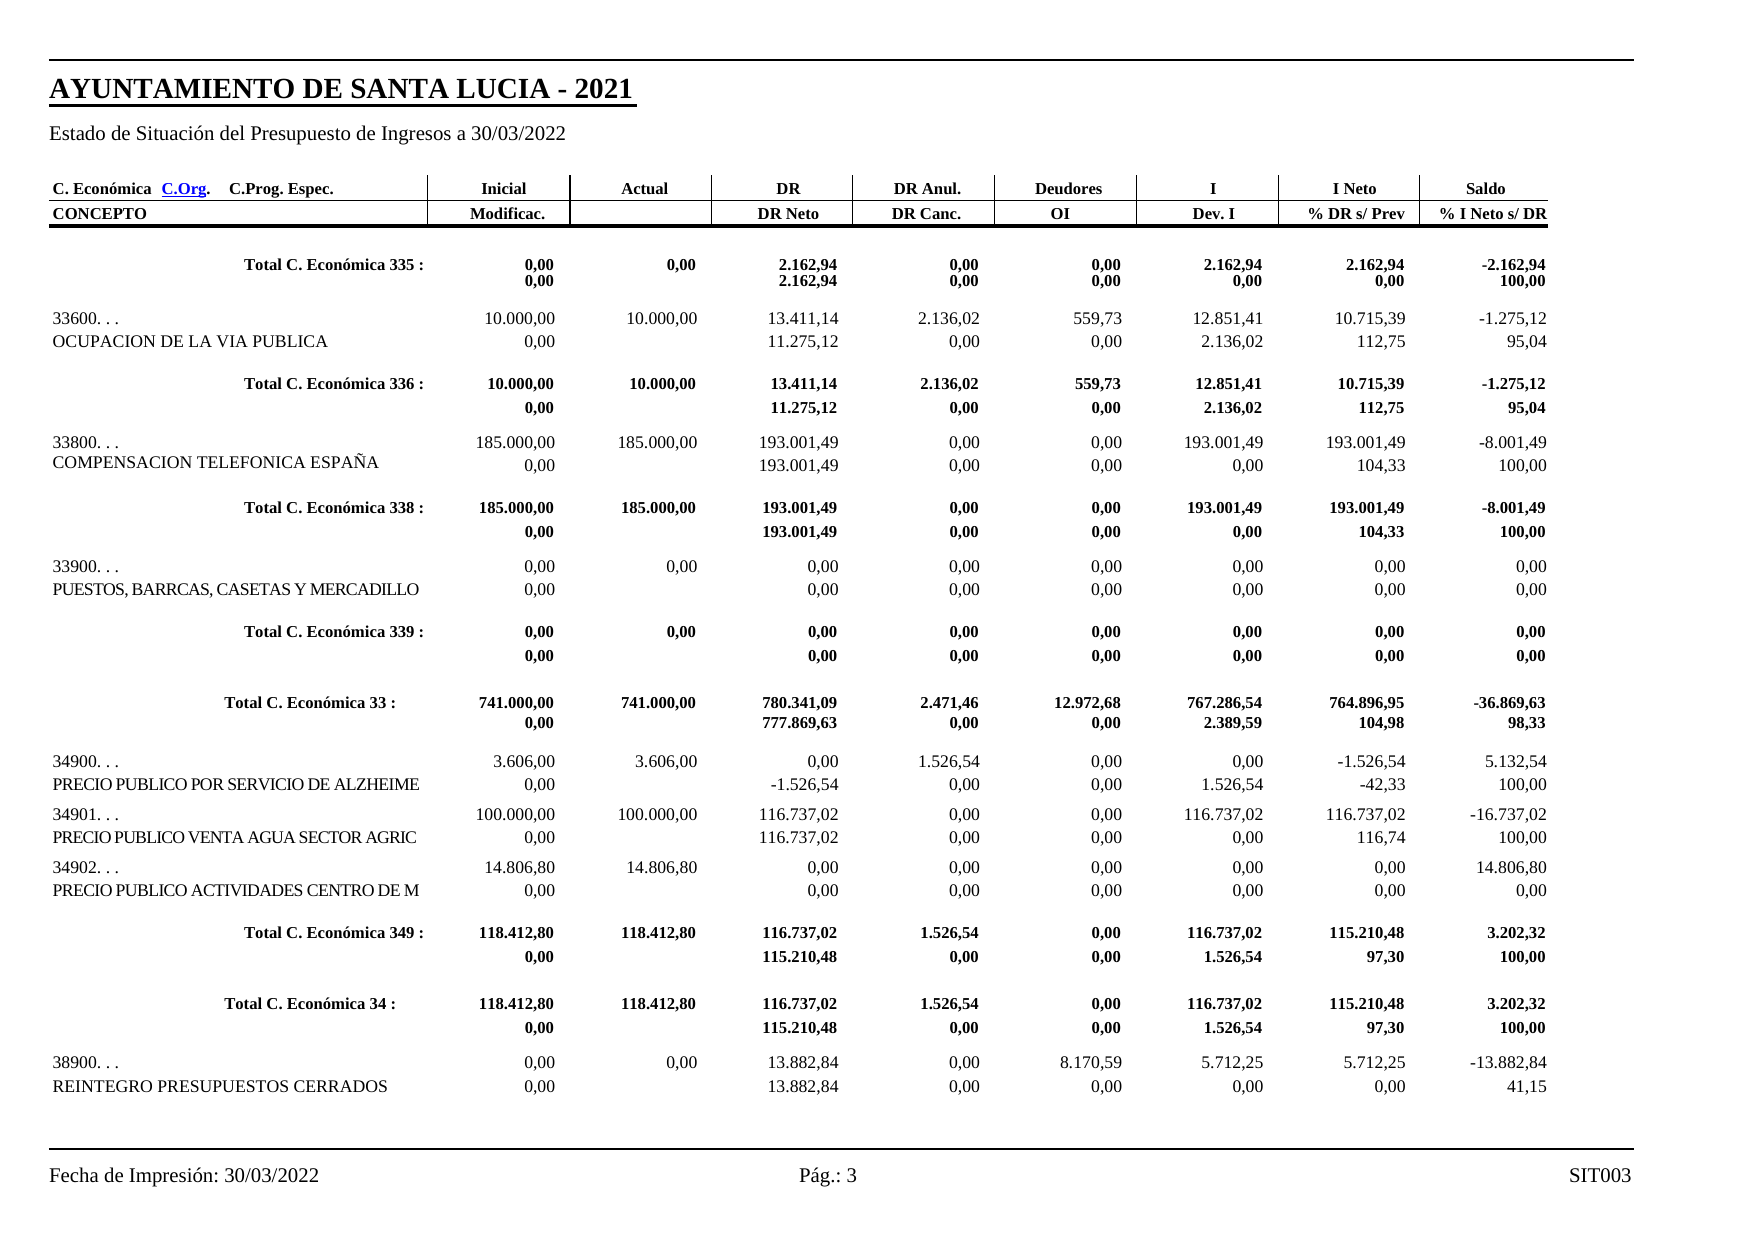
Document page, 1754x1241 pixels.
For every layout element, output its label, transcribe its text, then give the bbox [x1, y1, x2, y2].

table_cell 12.972,68 [995, 679, 1136, 714]
table_cell 116.737,02 [1136, 912, 1278, 944]
table_cell Total C. Económica 335 : [49, 228, 428, 272]
table_cell 100.000,00 [428, 800, 570, 826]
table_cell 0,00 [853, 228, 995, 272]
table_cell 0,00 [853, 396, 995, 425]
table_cell 0,00 [711, 744, 853, 773]
table_cell 0,00 [1420, 644, 1548, 679]
table_cell 115.210,48 [1278, 912, 1419, 944]
table_header I [1137, 175, 1278, 200]
table_cell 193.001,49 [1136, 425, 1278, 454]
table_cell -8.001,49 [1420, 487, 1548, 519]
table_cell 116.737,02 [1136, 980, 1278, 1016]
table_cell 1.526,54 [853, 912, 995, 944]
table_cell -36.869,63 [1420, 679, 1548, 714]
table_cell 10.000,00 [570, 363, 711, 396]
table_cell 11.275,12 [711, 330, 853, 362]
table_header I Neto [1279, 175, 1419, 200]
table_cell 97,30 [1278, 945, 1419, 980]
table_cell 3.202,32 [1420, 980, 1548, 1016]
table_cell 0,00 [1420, 549, 1548, 578]
table_cell 193.001,49 [711, 454, 853, 487]
table_cell 193.001,49 [1278, 425, 1419, 454]
table_cell 0,00 [995, 487, 1136, 519]
table_cell 34902. . . [49, 853, 428, 879]
table_cell 193.001,49 [711, 520, 853, 549]
table_cell 2.471,46 [853, 679, 995, 714]
table_cell 100,00 [1420, 454, 1548, 487]
table_cell 115.210,48 [711, 1016, 853, 1045]
table_cell 5.712,25 [1278, 1045, 1419, 1074]
table_cell 33600. . . [49, 301, 428, 330]
table_cell 8.170,59 [995, 1045, 1136, 1074]
table_cell 185.000,00 [570, 487, 711, 519]
table_cell [570, 1016, 711, 1045]
table_cell 100,00 [1420, 1016, 1548, 1045]
table_cell 100,00 [1420, 945, 1548, 980]
table_cell 33900. . . [49, 549, 428, 578]
table_cell 0,00 [995, 800, 1136, 826]
table_cell 3.202,32 [1420, 912, 1548, 944]
table_cell 13.882,84 [711, 1074, 853, 1102]
table_cell 0,00 [428, 773, 570, 800]
table_cell 34901. . . [49, 800, 428, 826]
table_cell [570, 879, 711, 912]
table_cell 12.851,41 [1136, 301, 1278, 330]
table_cell 0,00 [1136, 644, 1278, 679]
table_cell 0,00 [428, 330, 570, 362]
table_cell 0,00 [995, 644, 1136, 679]
table_cell 116.737,02 [711, 912, 853, 944]
table_cell 0,00 [995, 272, 1136, 301]
table_cell 112,75 [1278, 396, 1419, 425]
table_cell 0,00 [995, 396, 1136, 425]
table_cell 5.712,25 [1136, 1045, 1278, 1074]
table_cell 10.000,00 [570, 301, 711, 330]
table_cell 185.000,00 [570, 425, 711, 454]
table_cell 193.001,49 [1136, 487, 1278, 519]
table_cell 116.737,02 [1136, 800, 1278, 826]
table_cell [49, 272, 428, 301]
table_cell 0,00 [428, 1074, 570, 1102]
table_cell 1.526,54 [1136, 773, 1278, 800]
table_cell [570, 396, 711, 425]
table_cell [49, 1016, 428, 1045]
table_cell [570, 773, 711, 800]
table_cell 104,33 [1278, 454, 1419, 487]
table_cell 0,00 [570, 611, 711, 643]
table_cell 14.806,80 [428, 853, 570, 879]
table_cell 0,00 [428, 228, 570, 272]
table_cell 0,00 [1420, 611, 1548, 643]
table_cell 10.000,00 [428, 301, 570, 330]
table_header Deudores [995, 175, 1136, 200]
table_cell -2.162,94 [1420, 228, 1548, 272]
table_cell 13.882,84 [711, 1045, 853, 1074]
table_cell 0,00 [995, 980, 1136, 1016]
table_cell 0,00 [428, 826, 570, 853]
table_cell % DR s/ Prev [1279, 201, 1419, 223]
table_cell 116.737,02 [711, 980, 853, 1016]
table_cell 559,73 [995, 363, 1136, 396]
table_cell 33800. . . [49, 425, 428, 454]
table_cell 0,00 [428, 520, 570, 549]
table_cell 0,00 [853, 330, 995, 362]
table_cell [571, 201, 711, 223]
table_cell [570, 1074, 711, 1102]
table_cell 0,00 [1278, 1074, 1419, 1102]
table_cell 2.136,02 [1136, 330, 1278, 362]
table_cell 0,00 [853, 1016, 995, 1045]
table_cell OI [995, 201, 1136, 223]
table_header Inicial [428, 175, 569, 200]
table_cell 5.132,54 [1420, 744, 1548, 773]
table_cell 0,00 [995, 853, 1136, 879]
table_cell 0,00 [995, 1016, 1136, 1045]
table_cell 0,00 [853, 800, 995, 826]
table_cell 104,33 [1278, 520, 1419, 549]
table_cell 741.000,00 [428, 679, 570, 714]
table_cell PRECIO PUBLICO VENTA AGUA SECTOR AGRIC [49, 826, 428, 853]
table_cell 0,00 [853, 945, 995, 980]
table_header Actual [571, 175, 711, 200]
table_cell 559,73 [995, 301, 1136, 330]
table_cell 780.341,09 [711, 679, 853, 714]
table_cell 0,00 [995, 330, 1136, 362]
table_cell OCUPACION DE LA VIA PUBLICA [49, 330, 428, 362]
table_cell 0,00 [853, 1045, 995, 1074]
table_cell 0,00 [428, 611, 570, 643]
table_cell -1.526,54 [1278, 744, 1419, 773]
table_cell 0,00 [1278, 853, 1419, 879]
table_cell Total C. Económica 338 : [49, 487, 428, 519]
table_cell 0,00 [853, 773, 995, 800]
table_cell 0,00 [995, 826, 1136, 853]
table_cell 14.806,80 [1420, 853, 1548, 879]
table_cell 118.412,80 [570, 912, 711, 944]
table_cell -1.275,12 [1420, 301, 1548, 330]
table_cell 1.526,54 [1136, 945, 1278, 980]
table_cell 3.606,00 [570, 744, 711, 773]
table_cell 0,00 [1136, 744, 1278, 773]
table_cell 741.000,00 [570, 679, 711, 714]
table_cell 2.136,02 [853, 301, 995, 330]
table_cell 115.210,48 [711, 945, 853, 980]
table_cell 0,00 [570, 549, 711, 578]
table_cell 10.000,00 [428, 363, 570, 396]
table_cell [570, 578, 711, 611]
table_cell 0,00 [995, 715, 1136, 744]
table_cell 0,00 [853, 879, 995, 912]
table_cell 2.162,94 [711, 272, 853, 301]
table_cell PRECIO PUBLICO POR SERVICIO DE ALZHEIME [49, 773, 428, 800]
table_cell 0,00 [428, 1016, 570, 1045]
table_header DR [712, 175, 852, 200]
table_cell 41,15 [1420, 1074, 1548, 1102]
table_cell [570, 644, 711, 679]
table_cell 0,00 [995, 773, 1136, 800]
table_cell 115.210,48 [1278, 980, 1419, 1016]
table_cell 0,00 [711, 879, 853, 912]
table_cell 185.000,00 [428, 487, 570, 519]
table_cell 0,00 [995, 520, 1136, 549]
table_cell Total C. Económica 349 : [49, 912, 428, 944]
table_cell [49, 644, 428, 679]
table_cell 0,00 [853, 425, 995, 454]
table_cell 0,00 [1278, 879, 1419, 912]
table_cell 0,00 [711, 549, 853, 578]
table_cell 0,00 [428, 1045, 570, 1074]
table_cell 0,00 [995, 744, 1136, 773]
table_cell CONCEPTO [49, 201, 427, 223]
table_cell 34900. . . [49, 744, 428, 773]
table_cell 1.526,54 [853, 744, 995, 773]
table_cell 100,00 [1420, 520, 1548, 549]
table_cell 0,00 [853, 578, 995, 611]
table_cell 0,00 [711, 578, 853, 611]
table_cell Total C. Económica 339 : [49, 611, 428, 643]
table_cell 0,00 [995, 578, 1136, 611]
table_cell 0,00 [995, 454, 1136, 487]
table_cell 0,00 [1278, 272, 1419, 301]
table_cell 0,00 [570, 1045, 711, 1074]
table_cell 116.737,02 [711, 800, 853, 826]
table_cell 100.000,00 [570, 800, 711, 826]
table_cell 0,00 [853, 715, 995, 744]
table_cell [570, 715, 711, 744]
table_cell -1.275,12 [1420, 363, 1548, 396]
table_cell 777.869,63 [711, 715, 853, 744]
table_cell 193.001,49 [711, 487, 853, 519]
table_cell 0,00 [428, 549, 570, 578]
table_cell 0,00 [995, 945, 1136, 980]
table_cell 0,00 [853, 611, 995, 643]
table_cell 0,00 [570, 228, 711, 272]
table_cell 0,00 [1136, 454, 1278, 487]
table_cell 0,00 [853, 487, 995, 519]
table_cell 0,00 [853, 826, 995, 853]
table_header Saldo [1420, 175, 1548, 200]
table_header C. Económica C.Org. C.Prog. Espec. [49, 175, 427, 200]
text AYUNTAMIENTO DE SANTA LUCIA - 2021 [49, 77, 1634, 103]
table_cell [570, 272, 711, 301]
table_cell 0,00 [995, 549, 1136, 578]
table_cell 0,00 [853, 853, 995, 879]
table_cell 104,98 [1278, 715, 1419, 744]
table_cell 0,00 [428, 272, 570, 301]
table_cell -42,33 [1278, 773, 1419, 800]
table_cell Modificac. [428, 201, 569, 223]
table_cell 0,00 [1136, 611, 1278, 643]
table_cell [570, 520, 711, 549]
table_header DR Anul. [853, 175, 994, 200]
table_cell 118.412,80 [428, 912, 570, 944]
table_cell 0,00 [1136, 272, 1278, 301]
table_cell 3.606,00 [428, 744, 570, 773]
table_cell 10.715,39 [1278, 301, 1419, 330]
table_cell 1.526,54 [853, 980, 995, 1016]
table_cell 95,04 [1420, 330, 1548, 362]
table_cell [570, 330, 711, 362]
table_cell 0,00 [995, 425, 1136, 454]
table_cell 0,00 [428, 715, 570, 744]
table_cell 1.526,54 [1136, 1016, 1278, 1045]
table_cell [570, 826, 711, 853]
table_cell 112,75 [1278, 330, 1419, 362]
table_cell [49, 520, 428, 549]
table_cell [49, 945, 428, 980]
table_cell [49, 396, 428, 425]
table_cell 0,00 [995, 228, 1136, 272]
table_cell 0,00 [711, 611, 853, 643]
table_cell 0,00 [428, 454, 570, 487]
table_cell 11.275,12 [711, 396, 853, 425]
table_cell 0,00 [853, 454, 995, 487]
table_cell 2.162,94 [1136, 228, 1278, 272]
table_cell [570, 454, 711, 487]
table_cell -1.526,54 [711, 773, 853, 800]
table_cell [570, 945, 711, 980]
table_cell 116,74 [1278, 826, 1419, 853]
table_cell 185.000,00 [428, 425, 570, 454]
table_cell 2.136,02 [853, 363, 995, 396]
table_cell 97,30 [1278, 1016, 1419, 1045]
table_cell 0,00 [853, 272, 995, 301]
table_cell 100,00 [1420, 773, 1548, 800]
text Fecha de Impresión: 30/03/2022 Pág.: 3 SIT003 [49, 1164, 1634, 1187]
table_cell 2.162,94 [711, 228, 853, 272]
table_cell 116.737,02 [1278, 800, 1419, 826]
table_cell Total C. Económica 336 : [49, 363, 428, 396]
table_cell 0,00 [995, 1074, 1136, 1102]
table_cell 0,00 [428, 644, 570, 679]
table_cell 767.286,54 [1136, 679, 1278, 714]
table_cell 118.412,80 [570, 980, 711, 1016]
table_cell 0,00 [995, 611, 1136, 643]
table_cell 0,00 [1278, 578, 1419, 611]
table_cell 2.136,02 [1136, 396, 1278, 425]
table_cell 0,00 [853, 520, 995, 549]
table_cell 0,00 [428, 879, 570, 912]
table_cell 764.896,95 [1278, 679, 1419, 714]
table_cell 0,00 [1136, 578, 1278, 611]
table_cell 0,00 [428, 578, 570, 611]
table_cell Dev. I [1137, 201, 1278, 223]
table_cell Total C. Económica 33 : [49, 679, 428, 714]
table_cell REINTEGRO PRESUPUESTOS CERRADOS [49, 1074, 428, 1102]
table_cell 13.411,14 [711, 301, 853, 330]
table_cell 10.715,39 [1278, 363, 1419, 396]
table_cell Total C. Económica 34 : [49, 980, 428, 1016]
table_cell 0,00 [428, 396, 570, 425]
table_cell DR Canc. [853, 201, 994, 223]
table_cell 2.389,59 [1136, 715, 1278, 744]
table_cell % I Neto s/ DR [1420, 201, 1548, 223]
table_cell -8.001,49 [1420, 425, 1548, 454]
table_cell 38900. . . [49, 1045, 428, 1074]
table_cell 0,00 [1136, 1074, 1278, 1102]
table_cell 12.851,41 [1136, 363, 1278, 396]
text Estado de Situación del Presupuesto de Ingresos a 30/03/2022 [49, 122, 1634, 144]
table_cell 0,00 [1278, 549, 1419, 578]
table_cell 0,00 [711, 853, 853, 879]
table_cell 0,00 [1136, 826, 1278, 853]
table_cell 116.737,02 [711, 826, 853, 853]
table_cell -13.882,84 [1420, 1045, 1548, 1074]
table_cell 193.001,49 [711, 425, 853, 454]
table_cell 0,00 [711, 644, 853, 679]
table_cell COMPENSACION TELEFONICA ESPAÑA [49, 454, 428, 487]
table_cell [49, 715, 428, 744]
table_cell 0,00 [995, 879, 1136, 912]
table_cell 14.806,80 [570, 853, 711, 879]
table_cell 100,00 [1420, 272, 1548, 301]
table_cell 0,00 [1136, 853, 1278, 879]
table_cell -16.737,02 [1420, 800, 1548, 826]
table_cell 0,00 [428, 945, 570, 980]
table_cell 13.411,14 [711, 363, 853, 396]
table_cell DR Neto [712, 201, 852, 223]
table_cell 0,00 [1136, 520, 1278, 549]
table_cell 0,00 [1136, 879, 1278, 912]
table_cell 0,00 [1278, 611, 1419, 643]
table_cell 0,00 [1420, 578, 1548, 611]
table_cell 0,00 [1420, 879, 1548, 912]
table_cell PRECIO PUBLICO ACTIVIDADES CENTRO DE M [49, 879, 428, 912]
table_cell 2.162,94 [1278, 228, 1419, 272]
table_cell 0,00 [853, 549, 995, 578]
table_cell 98,33 [1420, 715, 1548, 744]
table_cell 0,00 [1136, 549, 1278, 578]
table_cell 193.001,49 [1278, 487, 1419, 519]
table_cell PUESTOS, BARRCAS, CASETAS Y MERCADILLO [49, 578, 428, 611]
table_cell 118.412,80 [428, 980, 570, 1016]
table_cell 0,00 [995, 912, 1136, 944]
table_cell 0,00 [853, 644, 995, 679]
table_cell 0,00 [853, 1074, 995, 1102]
table_cell 0,00 [1278, 644, 1419, 679]
table_cell 100,00 [1420, 826, 1548, 853]
table_cell 95,04 [1420, 396, 1548, 425]
